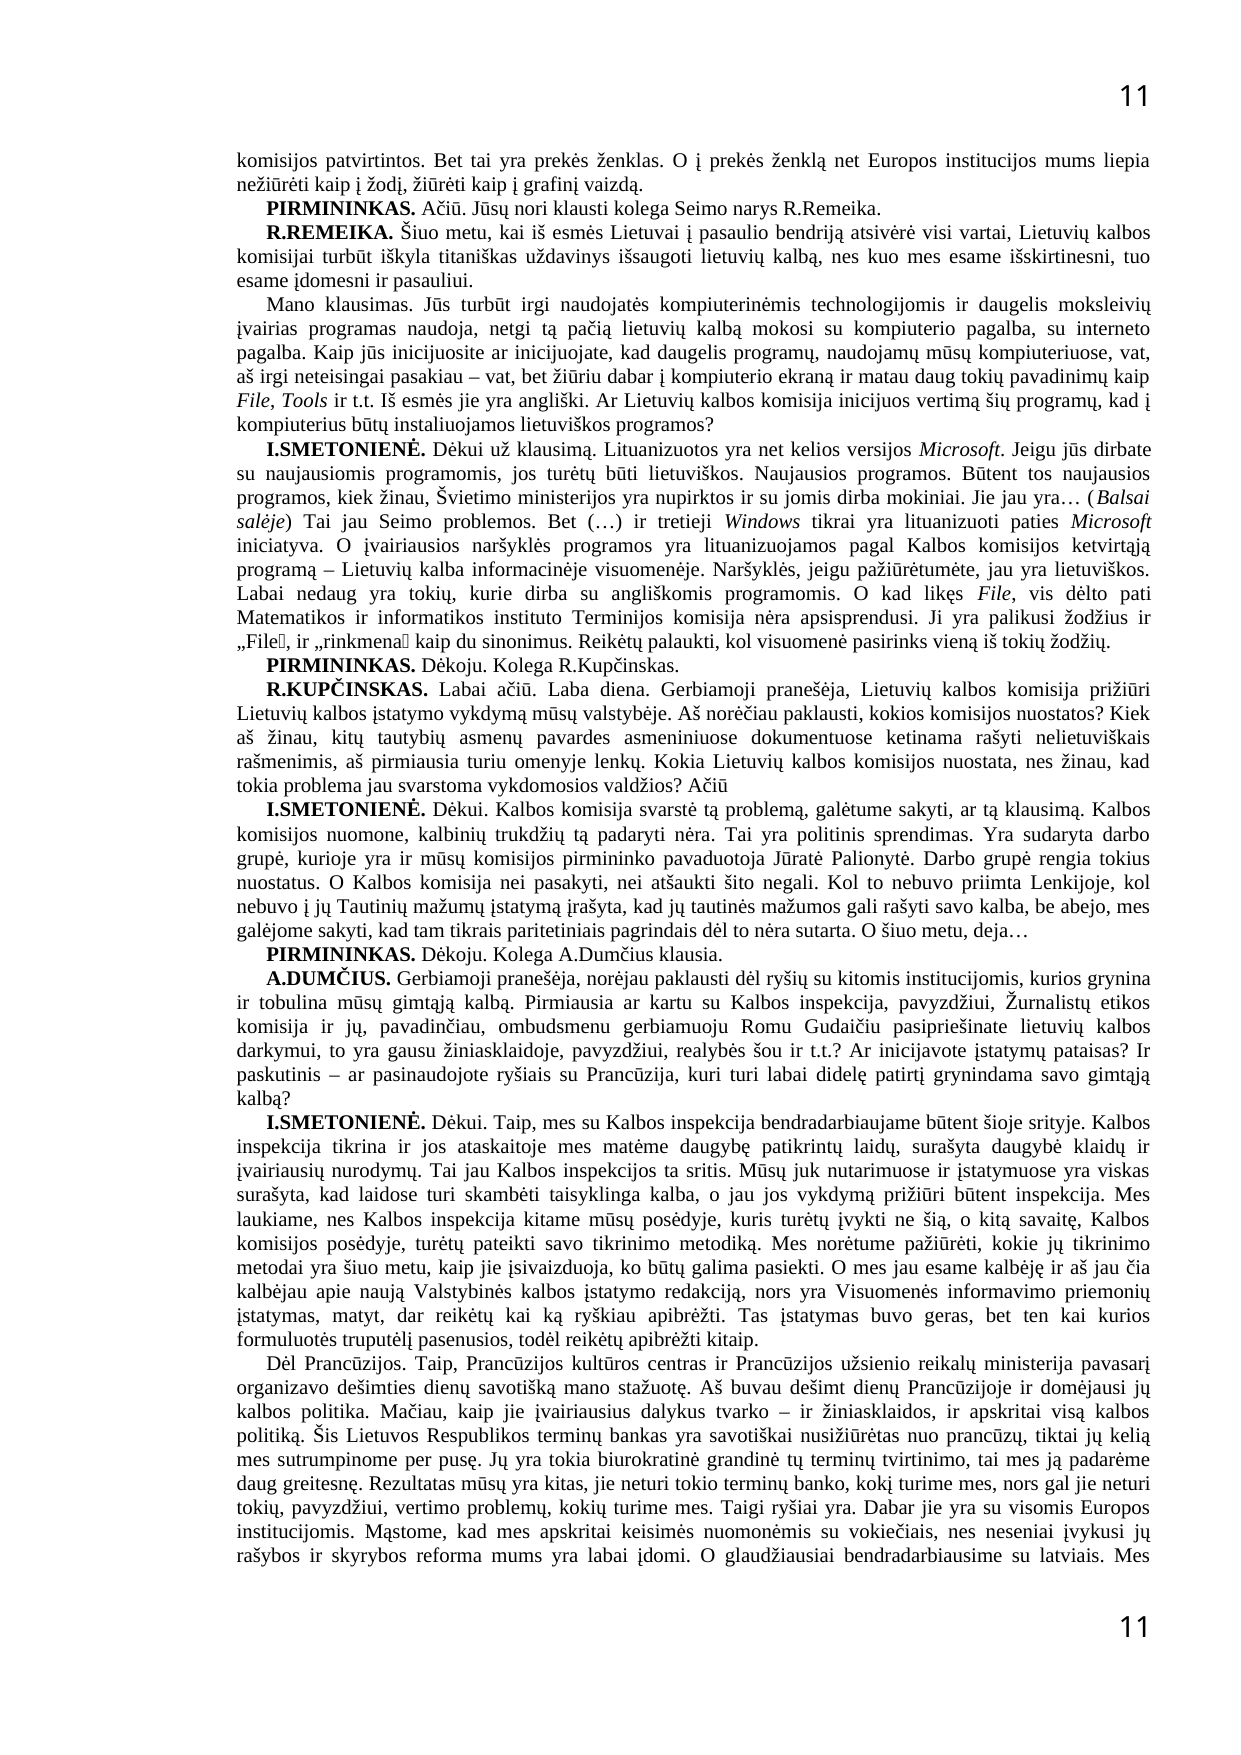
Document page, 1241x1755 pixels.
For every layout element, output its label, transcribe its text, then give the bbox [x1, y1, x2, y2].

text R.KUPČINSKAS. Labai ačiū. Laba diena. Gerbiamoji pranešėja, Lietuvių kalbos komisija prižiūri Lietuvių kalbos įstatymo vykdymą mūsų valstybėje. Aš norėčiau paklausti, kokios komisijos nuostatos? Kiek aš žinau, kitų tautybių asmenų pavardes asmeniniuose dokumentuose ketinama rašyti nelietuviškais rašmenimis, aš pirmiausia turiu omenyje lenkų. Kokia Lietuvių kalbos komisijos nuostata, nes žinau, kad tokia problema jau svarstoma vykdomosios valdžios? Ačiū [236, 677, 1152, 797]
text I.SMETONIENĖ. Dėkui. Kalbos komisija svarstė tą problemą, galėtume sakyti, ar tą klausimą. Kalbos komisijos nuomone, kalbinių trukdžių tą padaryti nėra. Tai yra politinis sprendimas. Yra sudaryta darbo grupė, kurioje yra ir mūsų komisijos pirmininko pavaduotoja Jūratė Palionytė. Darbo grupė rengia tokius nuostatus. O Kalbos komisija nei pasakyti, nei atšaukti šito negali. Kol to nebuvo priimta Lenkijoje, kol nebuvo į jų Tautinių mažumų įstatymą įrašyta, kad jų tautinės mažumos gali rašyti savo kalba, be abejo, mes galėjome sakyti, kad tam tikrais paritetiniais pagrindais dėl to nėra sutarta. O šiuo metu, deja… [236, 797, 1152, 942]
text R.REMEIKA. Šiuo metu, kai iš esmės Lietuvai į pasaulio bendriją atsivėrė visi vartai, Lietuvių kalbos komisijai turbūt iškyla titaniškas uždavinys išsaugoti lietuvių kalbą, nes kuo mes esame išskirtinesni, tuo esame įdomesni ir pasauliui. [236, 220, 1152, 292]
text PIRMININKAS. Ačiū. Jūsų nori klausti kolega Seimo narys R.Remeika. [236, 196, 1152, 220]
text Mano klausimas. Jūs turbūt irgi naudojatės kompiuterinėmis technologijomis ir daugelis moksleivių įvairias programas naudoja, netgi tą pačią lietuvių kalbą mokosi su kompiuterio pagalba, su interneto pagalba. Kaip jūs inicijuosite ar inicijuojate, kad daugelis programų, naudojamų mūsų kompiuteriuose, vat, aš irgi neteisingai pasakiau – vat, bet žiūriu dabar į kompiuterio ekraną ir matau daug tokių pavadinimų kaip File, Tools ir t.t. Iš esmės jie yra angliški. Ar Lietuvių kalbos komisija inicijuos vertimą šių programų, kad į kompiuterius būtų instaliuojamos lietuviškos programos? [236, 292, 1152, 436]
text PIRMININKAS. Dėkoju. Kolega A.Dumčius klausia. [236, 942, 1152, 966]
text I.SMETONIENĖ. Dėkui. Taip, mes su Kalbos inspekcija bendradarbiaujame būtent šioje srityje. Kalbos inspekcija tikrina ir jos ataskaitoje mes matėme daugybę patikrintų laidų, surašyta daugybė klaidų ir įvairiausių nurodymų. Tai jau Kalbos inspekcijos ta sritis. Mūsų juk nutarimuose ir įstatymuose yra viskas surašyta, kad laidose turi skambėti taisyklinga kalba, o jau jos vykdymą prižiūri būtent inspekcija. Mes laukiame, nes Kalbos inspekcija kitame mūsų posėdyje, kuris turėtų įvykti ne šią, o kitą savaitę, Kalbos komisijos posėdyje, turėtų pateikti savo tikrinimo metodiką. Mes norėtume pažiūrėti, kokie jų tikrinimo metodai yra šiuo metu, kaip jie įsivaizduoja, ko būtų galima pasiekti. O mes jau esame kalbėję ir aš jau čia kalbėjau apie naują Valstybinės kalbos įstatymo redakciją, nors yra Visuomenės informavimo priemonių įstatymas, matyt, dar reikėtų kai ką ryškiau apibrėžti. Tas įstatymas buvo geras, bet ten kai kurios formuluotės truputėlį pasenusios, todėl reikėtų apibrėžti kitaip. [236, 1110, 1152, 1351]
text A.DUMČIUS. Gerbiamoji pranešėja, norėjau paklausti dėl ryšių su kitomis institucijomis, kurios grynina ir tobulina mūsų gimtąją kalbą. Pirmiausia ar kartu su Kalbos inspekcija, pavyzdžiui, Žurnalistų etikos komisija ir jų, pavadinčiau, ombudsmenu gerbiamuoju Romu Gudaičiu pasipriešinate lietuvių kalbos darkymui, to yra gausu žiniasklaidoje, pavyzdžiui, realybės šou ir t.t.? Ar inicijavote įstatymų pataisas? Ir paskutinis – ar pasinaudojote ryšiais su Prancūzija, kuri turi labai didelę patirtį grynindama savo gimtąją kalbą? [236, 966, 1152, 1110]
text I.SMETONIENĖ. Dėkui už klausimą. Lituanizuotos yra net kelios versijos Microsoft. Jeigu jūs dirbate su naujausiomis programomis, jos turėtų būti lietuviškos. Naujausios programos. Būtent tos naujausios programos, kiek žinau, Švietimo ministerijos yra nupirktos ir su jomis dirba mokiniai. Jie jau yra… (Balsai salėje) Tai jau Seimo problemos. Bet (…) ir tretieji Windows tikrai yra lituanizuoti paties Microsoft iniciatyva. O įvairiausios naršyklės programos yra lituanizuojamos pagal Kalbos komisijos ketvirtąją programą – Lietuvių kalba informacinėje visuomenėje. Naršyklės, jeigu pažiūrėtumėte, jau yra lietuviškos. Labai nedaug yra tokių, kurie dirba su angliškomis programomis. O kad likęs File, vis dėlto pati Matematikos ir informatikos instituto Terminijos komisija nėra apsisprendusi. Ji yra palikusi žodžius ir „File, ir „rinkmena kaip du sinonimus. Reikėtų palaukti, kol visuomenė pasirinks vieną iš tokių žodžių. [236, 436, 1152, 653]
text Dėl Prancūzijos. Taip, Prancūzijos kultūros centras ir Prancūzijos užsienio reikalų ministerija pavasarį organizavo dešimties dienų savotišką mano stažuotę. Aš buvau dešimt dienų Prancūzijoje ir domėjausi jų kalbos politika. Mačiau, kaip jie įvairiausius dalykus tvarko – ir žiniasklaidos, ir apskritai visą kalbos politiką. Šis Lietuvos Respublikos terminų bankas yra savotiškai nusižiūrėtas nuo prancūzų, tiktai jų kelią mes sutrumpinome per pusę. Jų yra tokia biurokratinė grandinė tų terminų tvirtinimo, tai mes ją padarėme daug greitesnę. Rezultatas mūsų yra kitas, jie neturi tokio terminų banko, kokį turime mes, nors gal jie neturi tokių, pavyzdžiui, vertimo problemų, kokių turime mes. Taigi ryšiai yra. Dabar jie yra su visomis Europos institucijomis. Mąstome, kad mes apskritai keisimės nuomonėmis su vokiečiais, nes neseniai įvykusi jų rašybos ir skyrybos reforma mums yra labai įdomi. O glaudžiausiai bendradarbiausime su latviais. Mes [236, 1351, 1152, 1567]
text komisijos patvirtintos. Bet tai yra prekės ženklas. O į prekės ženklą net Europos institucijos mums liepia nežiūrėti kaip į žodį, žiūrėti kaip į grafinį vaizdą. [236, 148, 1152, 196]
text PIRMININKAS. Dėkoju. Kolega R.Kupčinskas. [236, 653, 1152, 677]
